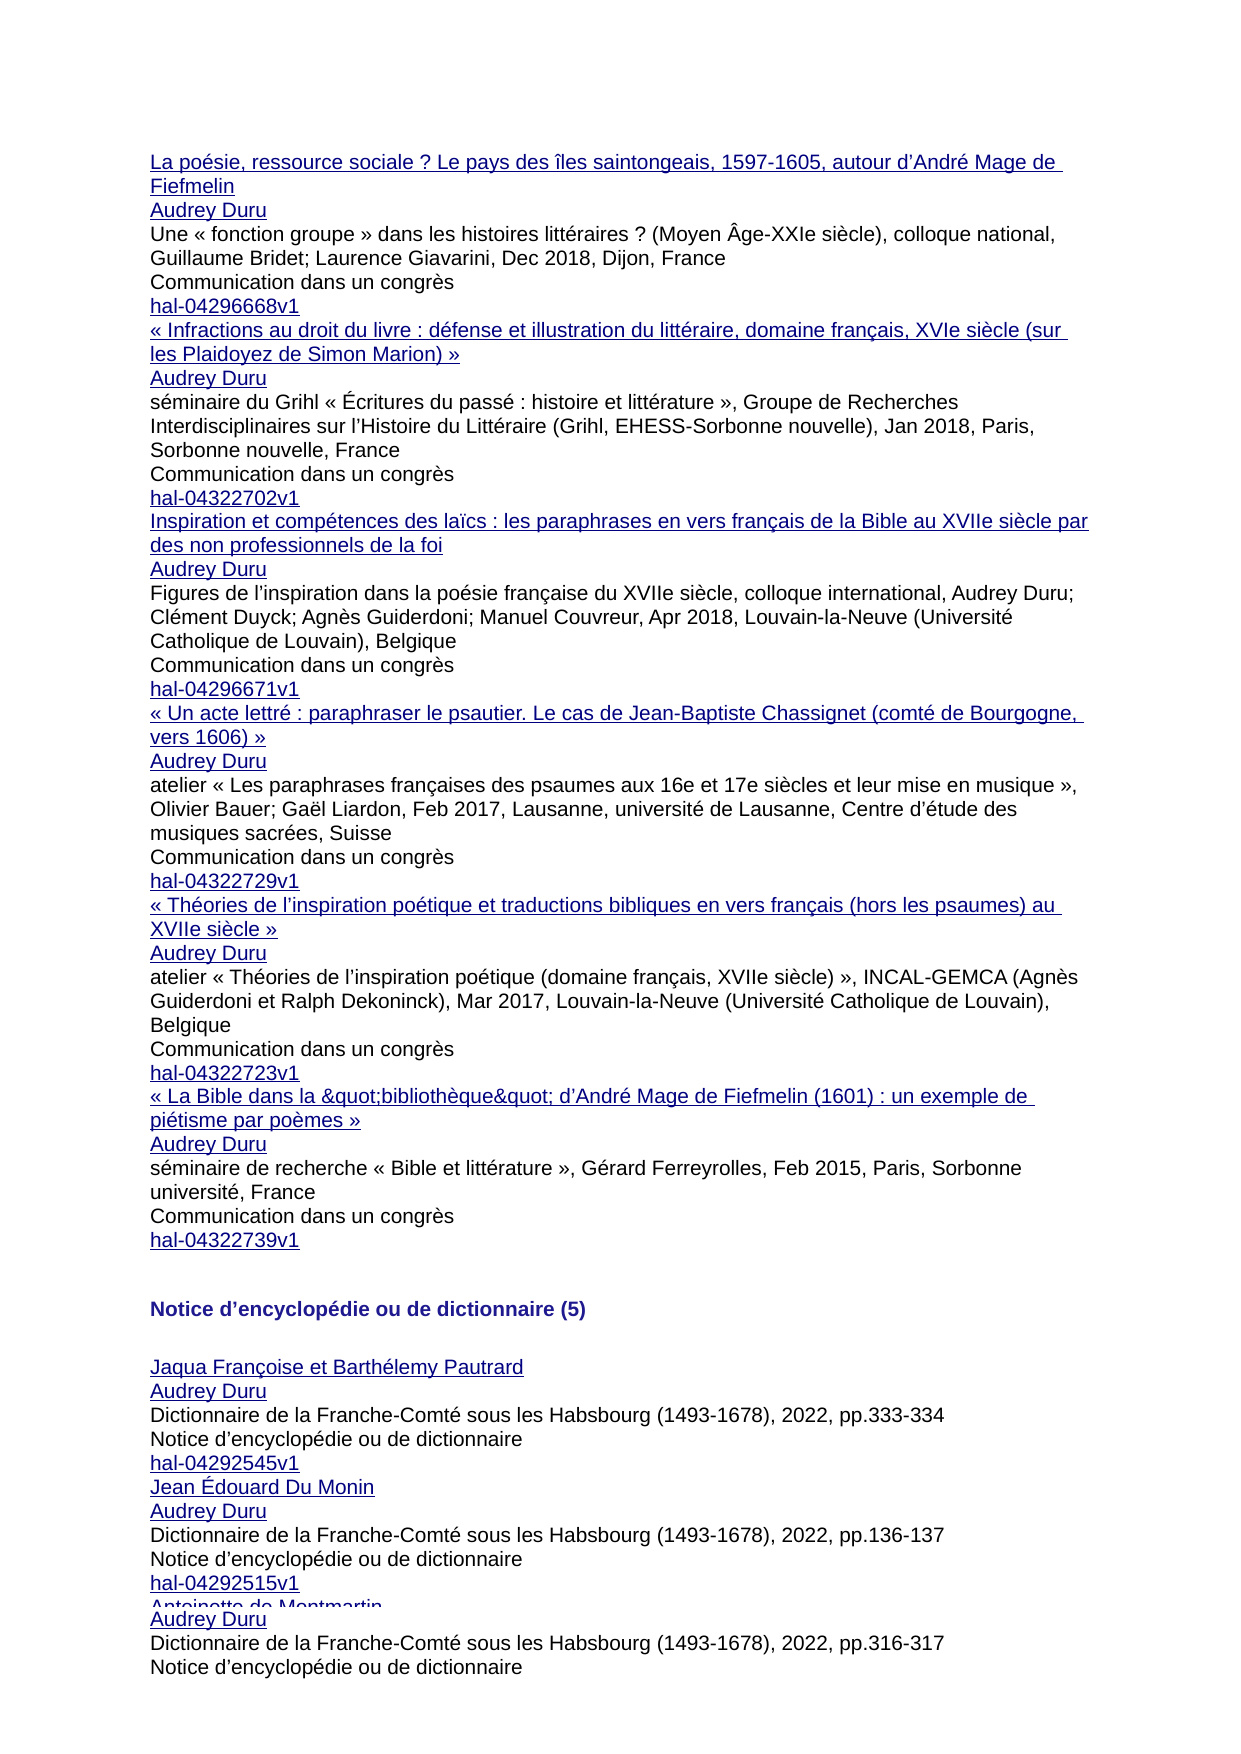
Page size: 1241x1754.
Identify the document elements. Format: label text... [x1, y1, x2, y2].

table_cell La poésie, ressource sociale ? Le pays des îles saintongeais, 1597-1605, autour d’André Mage de Fiefmelin Audrey Duru Une « fonction groupe » dans les histoires littéraires ? (Moyen Âge-XXIe siècle), colloque national, Guillaume Bridet; Laurence Giavarini, Dec 2018, Dijon, France Communication dans un congrès hal-04296668v1 [150, 150, 1090, 318]
table_cell « La Bible dans la &quot;bibliothèque&quot; d’André Mage de Fiefmelin (1601) : un exemple de piétisme par poèmes » Audrey Duru séminaire de recherche « Bible et littérature », Gérard Ferreyrolles, Feb 2015, Paris, Sorbonne université, France Communication dans un congrès hal-04322739v1 [150, 1084, 1090, 1252]
table_header Jaqua Françoise et Barthélemy Pautrard Audrey Duru Dictionnaire de la Franche-Comté sous les Habsbourg (1493-1678), 2022, pp.333-334 Notice d’encyclopédie ou de dictionnaire hal-04292545v1 [150, 1355, 1090, 1475]
table_cell « Théories de l’inspiration poétique et traductions bibliques en vers français (hors les psaumes) au XVIIe siècle » Audrey Duru atelier « Théories de l’inspiration poétique (domaine français, XVIIe siècle) », INCAL-GEMCA (Agnès Guiderdoni et Ralph Dekoninck), Mar 2017, Louvain-la-Neuve (Université Catholique de Louvain), Belgique Communication dans un congrès hal-04322723v1 [150, 893, 1090, 1084]
table_cell Antoinette de Montmartin Audrey Duru Dictionnaire de la Franche-Comté sous les Habsbourg (1493-1678), 2022, pp.316-317 Notice d’encyclopédie ou de dictionnaire [150, 1595, 1090, 1679]
table_cell Inspiration et compétences des laïcs : les paraphrases en vers français de la Bible au XVIIe siècle par des non professionnels de la foi Audrey Duru Figures de l’inspiration dans la poésie française du XVIIe siècle, colloque international, Audrey Duru; Clément Duyck; Agnès Guiderdoni; Manuel Couvreur, Apr 2018, Louvain-la-Neuve (Université Catholique de Louvain), Belgique Communication dans un congrès hal-04296671v1 [150, 509, 1090, 701]
table_cell « Infractions au droit du livre : défense et illustration du littéraire, domaine français, XVIe siècle (sur les Plaidoyez de Simon Marion) » Audrey Duru séminaire du Grihl « Écritures du passé : histoire et littérature », Groupe de Recherches Interdisciplinaires sur l’Histoire du Littéraire (Grihl, EHESS-Sorbonne nouvelle), Jan 2018, Paris, Sorbonne nouvelle, France Communication dans un congrès hal-04322702v1 [150, 318, 1090, 509]
table_cell « Un acte lettré : paraphraser le psautier. Le cas de Jean-Baptiste Chassignet (comté de Bourgogne, vers 1606) » Audrey Duru atelier « Les paraphrases françaises des psaumes aux 16e et 17e siècles et leur mise en musique », Olivier Bauer; Gaël Liardon, Feb 2017, Lausanne, université de Lausanne, Centre d’étude des musiques sacrées, Suisse Communication dans un congrès hal-04322729v1 [150, 701, 1090, 893]
subtitle Notice d’encyclopédie ou de dictionnaire (5) [150, 1297, 1090, 1321]
table_cell Jean Édouard Du Monin Audrey Duru Dictionnaire de la Franche-Comté sous les Habsbourg (1493-1678), 2022, pp.136-137 Notice d’encyclopédie ou de dictionnaire hal-04292515v1 [150, 1475, 1090, 1595]
